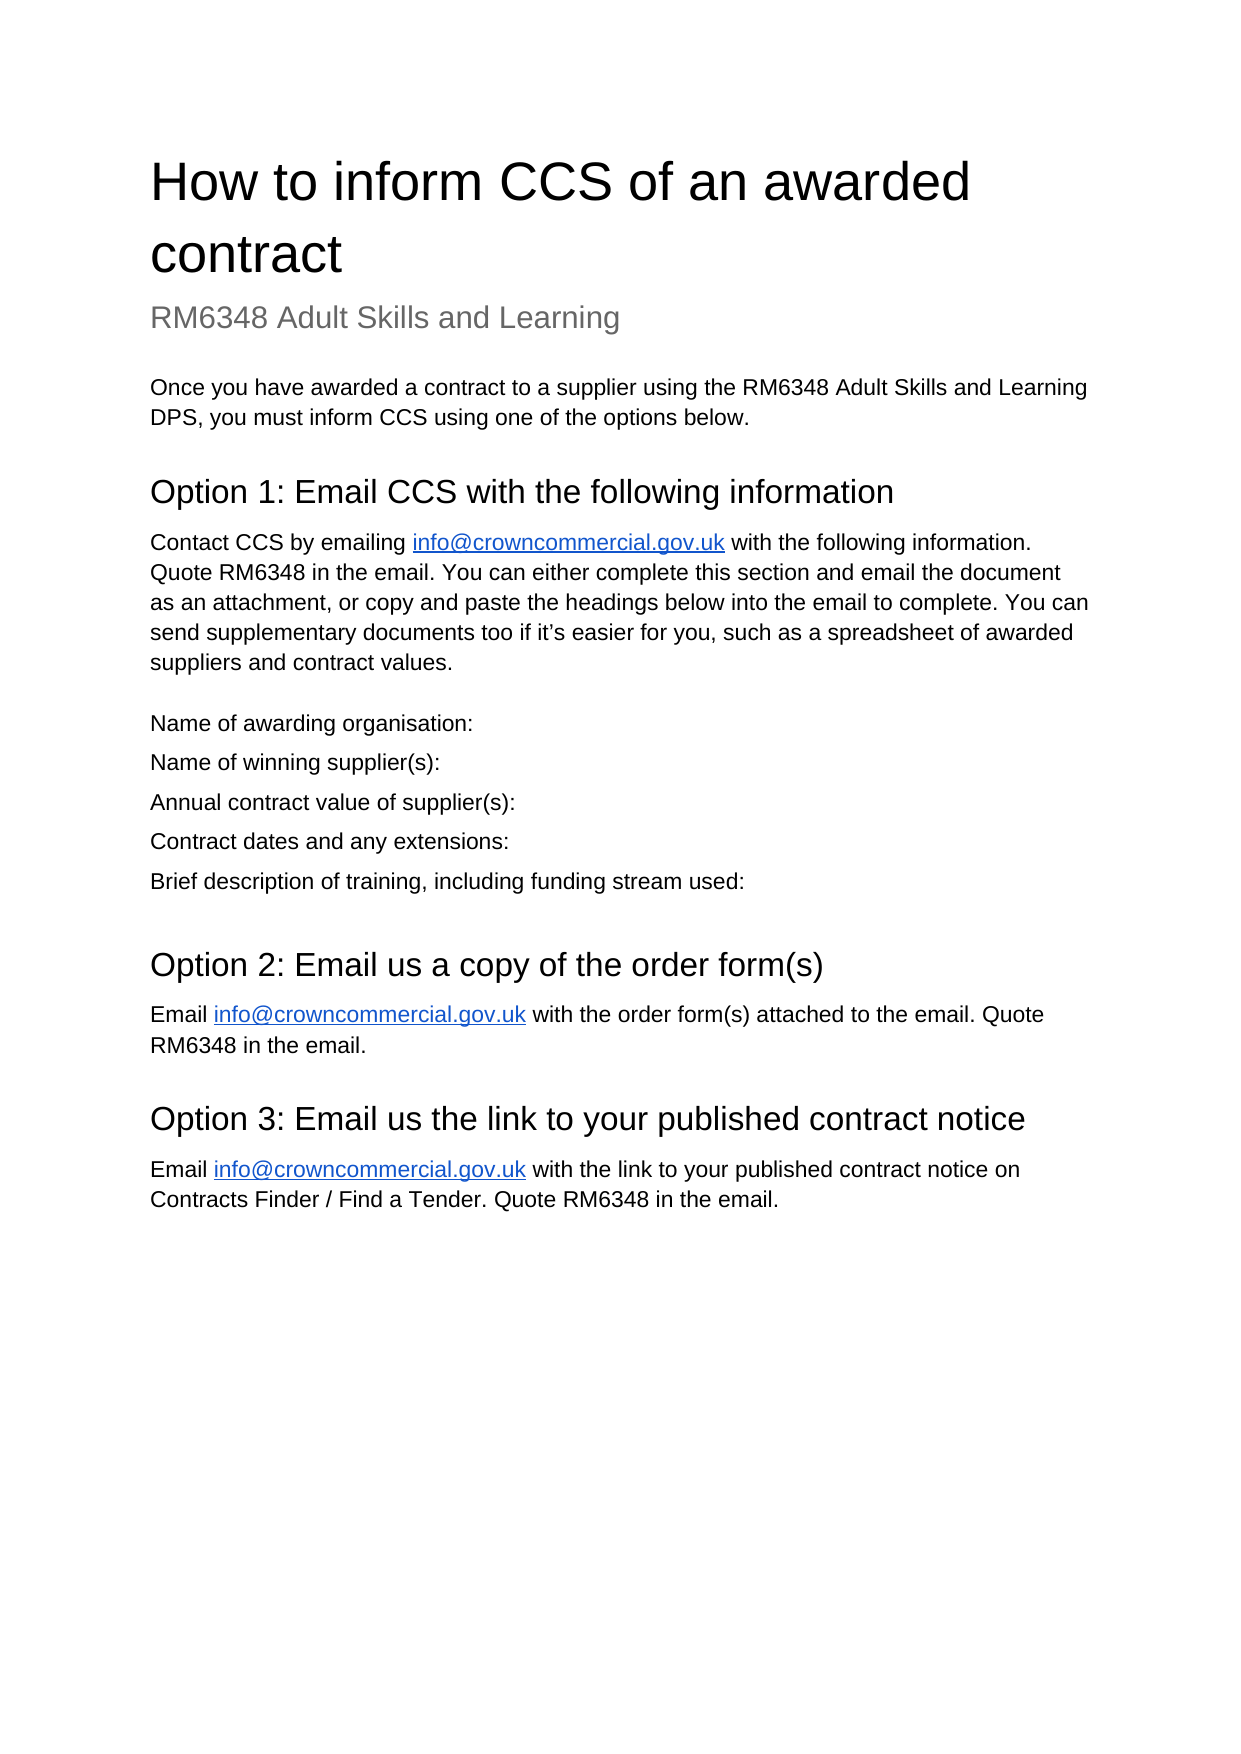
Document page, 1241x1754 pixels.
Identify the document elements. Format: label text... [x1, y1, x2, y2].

subtitle RM6348 Adult Skills and Learning [150, 299, 1091, 335]
text Contract dates and any extensions: [150, 828, 1091, 854]
text Annual contract value of supplier(s): [150, 789, 1091, 815]
subtitle Option 1: Email CCS with the following information [150, 472, 1091, 510]
text Once you have awarded a contract to a supplier using the RM6348 Adult Skills and Learning DPS, you must inform CCS using one of the options below. [150, 374, 1091, 431]
title How to inform CCS of an awarded contract [150, 150, 1091, 284]
text Email info@crowncommercial.gov.uk with the order form(s) attached to the email. Quote RM6348 in the email. [150, 1001, 1091, 1058]
text Name of awarding organisation: [150, 710, 1091, 736]
subtitle Option 3: Email us the link to your published contract notice [150, 1099, 1091, 1138]
text Contact CCS by emailing info@crowncommercial.gov.uk with the following information. Quote RM6348 in the email. You can either complete this section and email the document as an attachment, or copy and paste the headings below into the email to complete. You can send supplementary documents too if it’s easier for you, such as a spreadsheet of awarded suppliers and contract values. [150, 528, 1091, 676]
subtitle Option 2: Email us a copy of the order form(s) [150, 945, 1091, 983]
text Email info@crowncommercial.gov.uk with the link to your published contract notice on Contracts Finder / Find a Tender. Quote RM6348 in the email. [150, 1156, 1091, 1212]
text Name of winning supplier(s): [150, 749, 1091, 776]
text Brief description of training, including funding stream used: [150, 868, 1091, 894]
